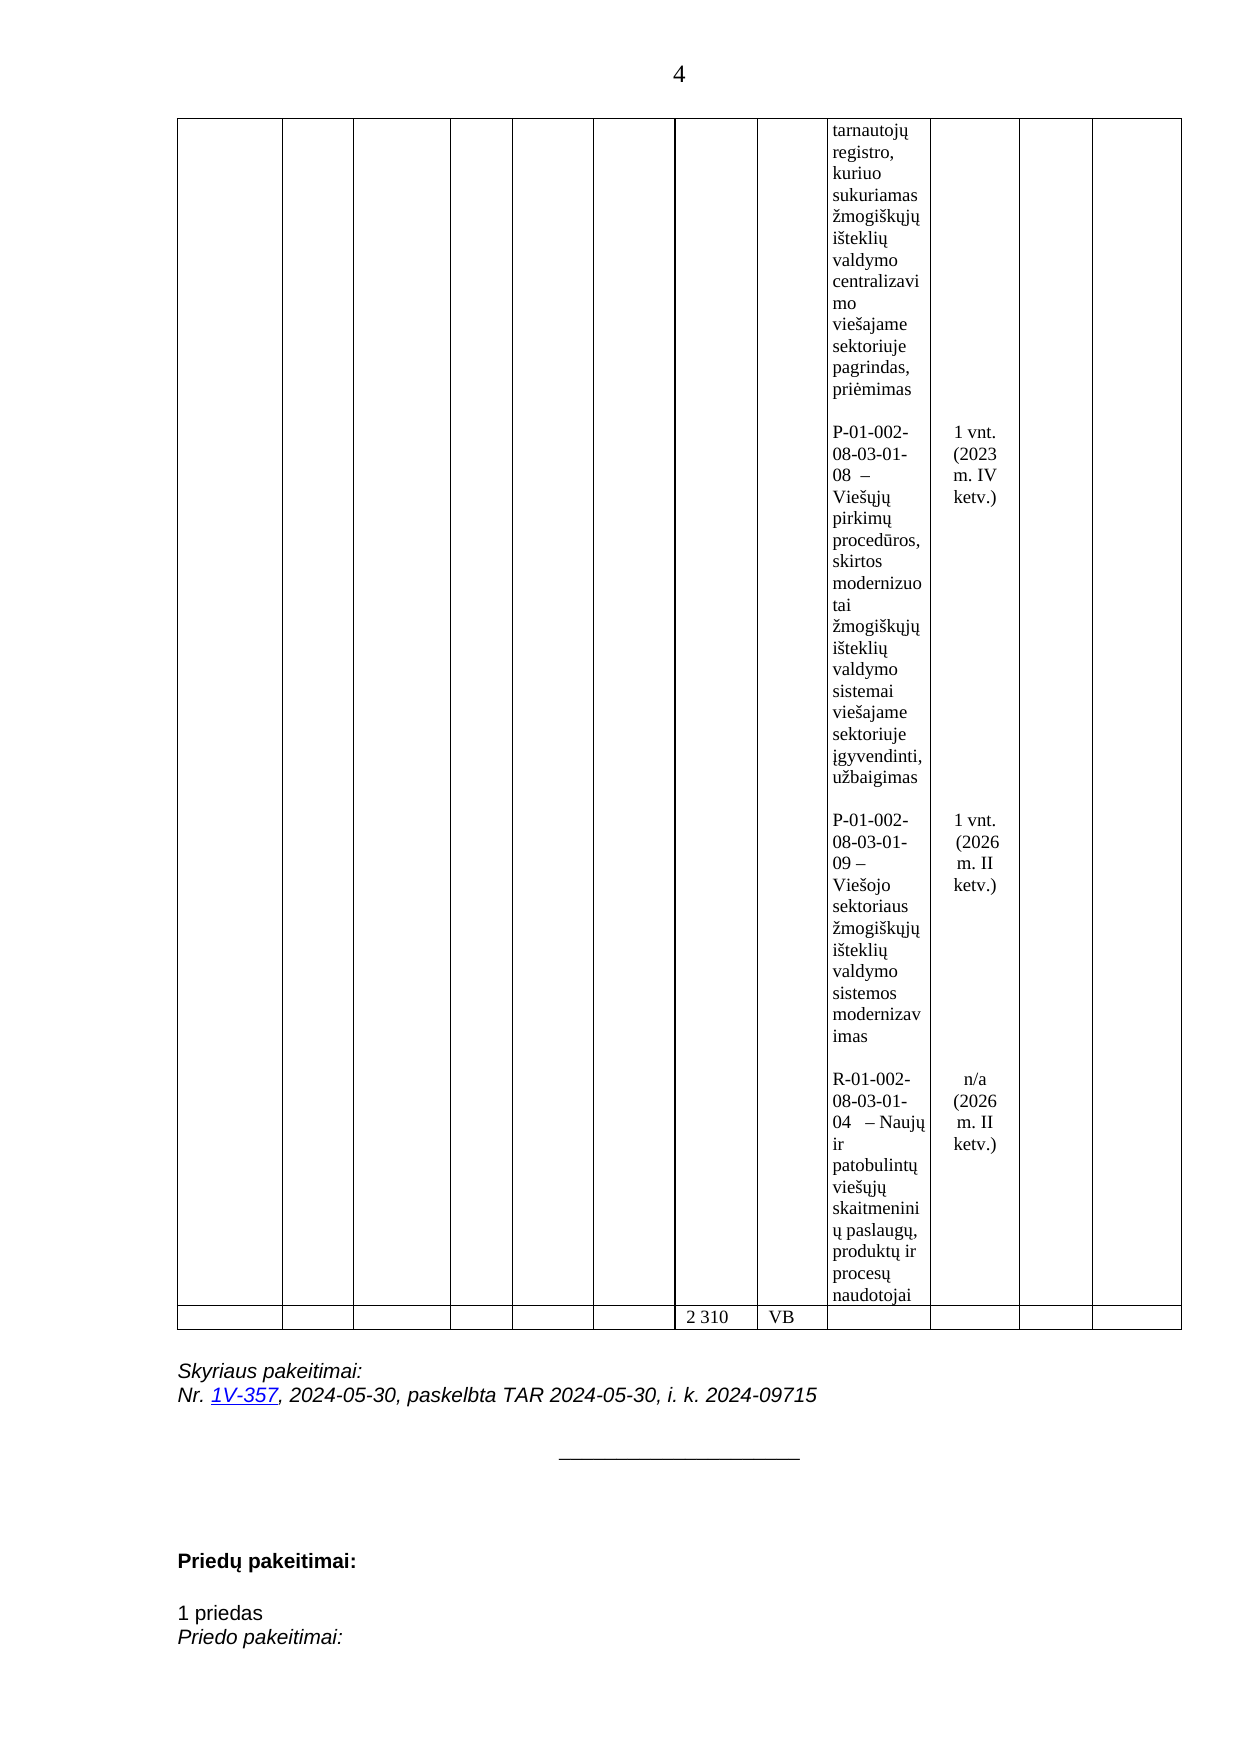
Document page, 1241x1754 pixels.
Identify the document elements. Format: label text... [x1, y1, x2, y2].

table_cell [283, 119, 353, 1305]
table_cell [354, 1306, 450, 1329]
text Priedų pakeitimai: [177, 1548, 1181, 1572]
table_cell [1093, 1306, 1181, 1329]
table_cell 2 310 [676, 1306, 757, 1329]
table_cell [283, 1306, 353, 1329]
table_cell [354, 119, 450, 1305]
table_cell tarnautojų registro, kuriuo sukuriamas žmogiškųjų išteklių valdymo centralizavimo viešajame sektoriuje pagrindas, priėmimas P-01-002-08-03-01-08 – Viešųjų pirkimų procedūros, skirtos modernizuotai žmogiškųjų išteklių valdymo sistemai viešajame sektoriuje įgyvendinti, užbaigimas P-01-002-08-03-01-09 – Viešojo sektoriaus žmogiškųjų išteklių valdymo sistemos modernizavimas R-01-002-08-03-01-04 – Naujų ir patobulintų viešųjų skaitmeninių paslaugų, produktų ir procesų naudotojai [828, 119, 930, 1305]
table_cell [451, 119, 512, 1305]
table_cell [594, 119, 674, 1305]
text _____________________ [177, 1436, 1181, 1462]
text Nr. 1V-357, 2024-05-30, paskelbta TAR 2024-05-30, i. k. 2024-09715 [177, 1383, 1181, 1407]
table_cell [513, 1306, 593, 1329]
table_cell [513, 119, 593, 1305]
table_cell [758, 119, 827, 1305]
table_cell VB [758, 1306, 827, 1329]
table_cell [451, 1306, 512, 1329]
table_cell [1020, 119, 1092, 1305]
table_cell [931, 1306, 1019, 1329]
table_cell [178, 119, 282, 1305]
text Priedo pakeitimai: [177, 1625, 1181, 1649]
table_cell [1093, 119, 1181, 1305]
table_cell [178, 1306, 282, 1329]
table_cell [594, 1306, 674, 1329]
text 1 priedas [177, 1601, 1181, 1625]
text Skyriaus pakeitimai: [177, 1359, 1181, 1383]
table_cell [1020, 1306, 1092, 1329]
table_cell 1 vnt. (2023 m. IV ketv.) 1 vnt. (2026 m. II ketv.) n/a (2026 m. II ketv.) [931, 119, 1019, 1305]
table_cell [828, 1306, 930, 1329]
table_cell [676, 119, 757, 1305]
